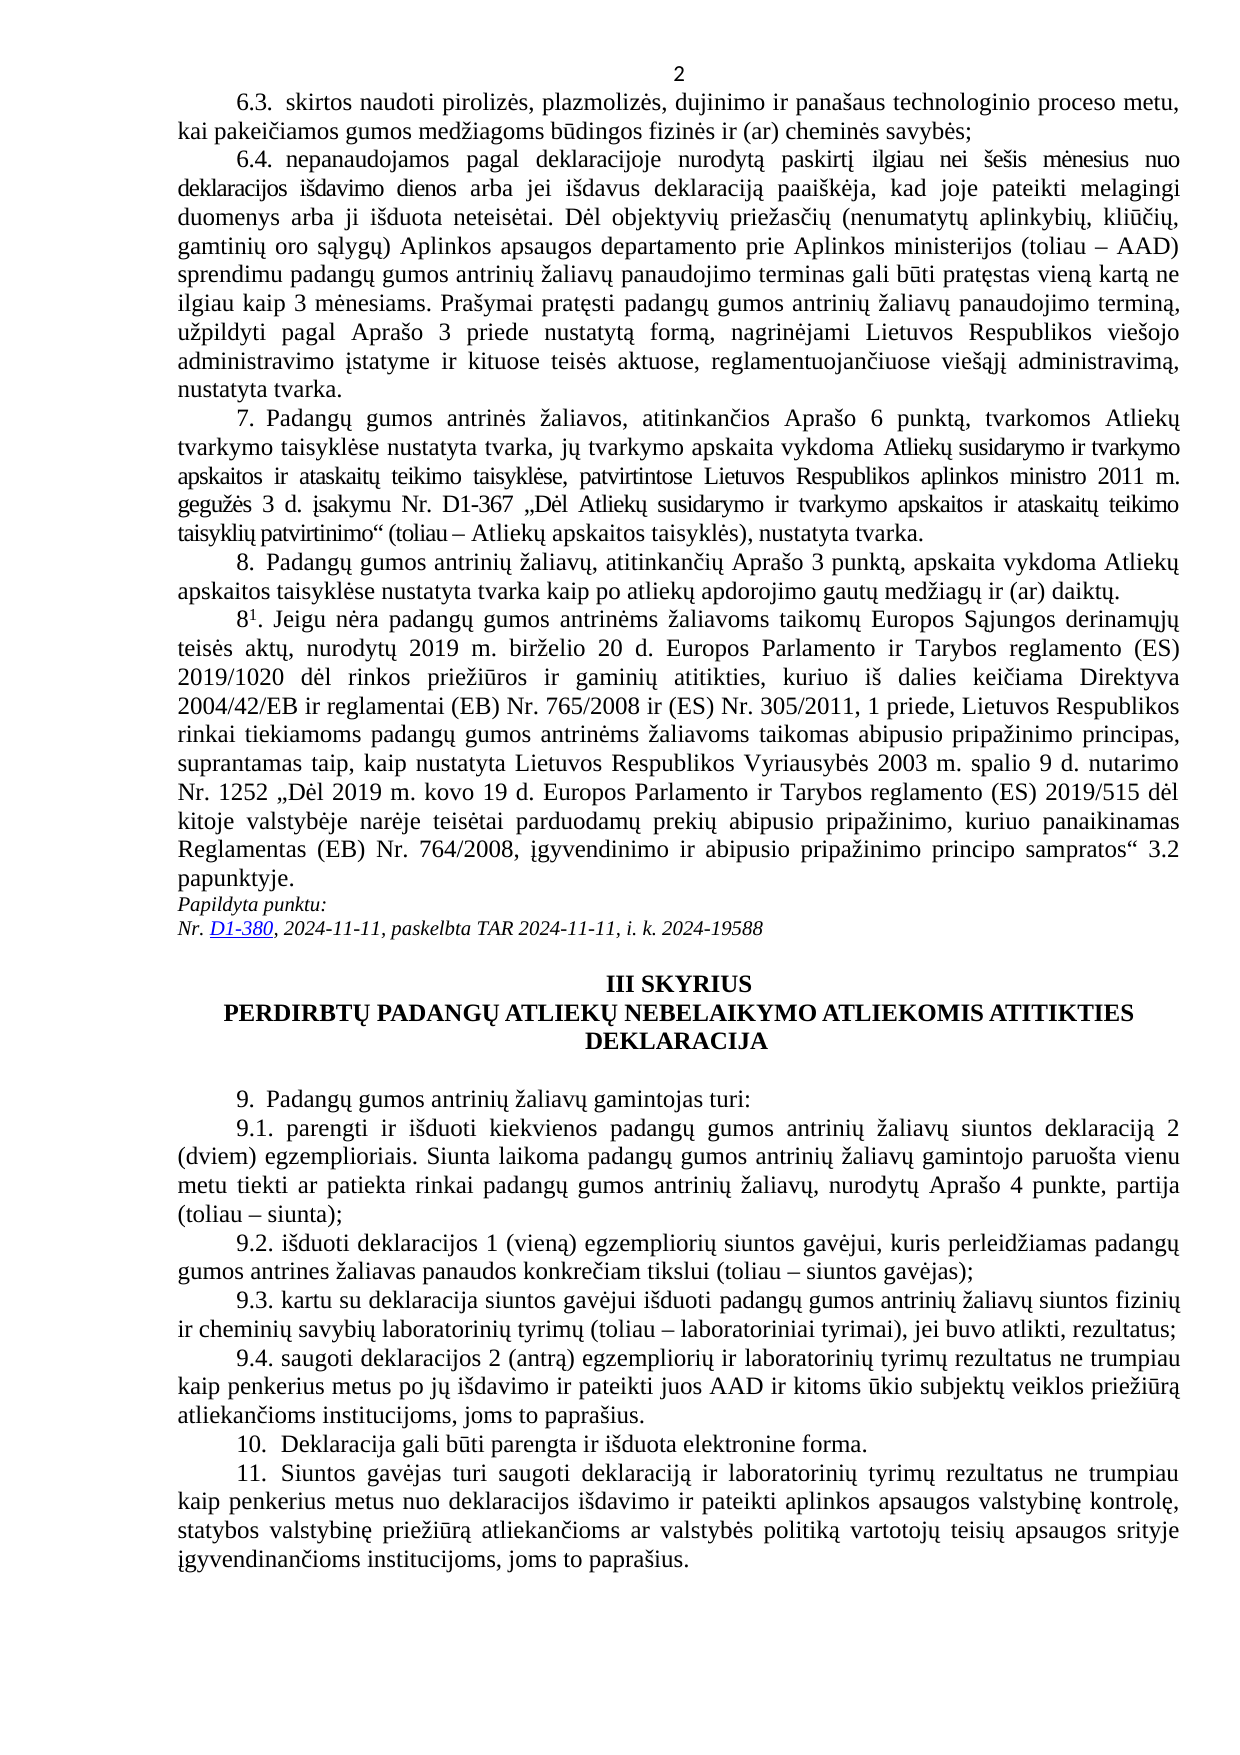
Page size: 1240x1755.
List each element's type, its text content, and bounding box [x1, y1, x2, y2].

text 9.3. kartu su deklaracija siuntos gavėjui išduoti padangų gumos antrinių žaliavų siuntos fizinių ir cheminių savybių laboratorinių tyrimų (toliau – laboratoriniai tyrimai), jei buvo atlikti, rezultatus; [177, 1285, 1181, 1343]
text Nr. D1-380, 2024-11-11, paskelbta TAR 2024-11-11, i. k. 2024-19588 [177, 916, 1181, 940]
text Papildyta punktu: [177, 892, 1181, 916]
text 11. Siuntos gavėjas turi saugoti deklaraciją ir laboratorinių tyrimų rezultatus ne trumpiau kaip penkerius metus nuo deklaracijos išdavimo ir pateikti aplinkos apsaugos valstybinę kontrolę, statybos valstybinę priežiūrą atliekančioms ar valstybės politiką vartotojų teisių apsaugos srityje įgyvendinančioms institucijoms, joms to paprašius. [177, 1458, 1181, 1573]
text 7. Padangų gumos antrinės žaliavos, atitinkančios Aprašo 6 punktą, tvarkomos Atliekų tvarkymo taisyklėse nustatyta tvarka, jų tvarkymo apskaita vykdoma Atliekų susidarymo ir tvarkymo apskaitos ir ataskaitų teikimo taisyklėse, patvirtintose Lietuvos Respublikos aplinkos ministro 2011 m. gegužės 3 d. įsakymu Nr. D1-367 „Dėl Atliekų susidarymo ir tvarkymo apskaitos ir ataskaitų teikimo taisyklių patvirtinimo“ (toliau – Atliekų apskaitos taisyklės), nustatyta tvarka. [177, 403, 1181, 547]
text III SKYRIUS [177, 969, 1181, 998]
text 9.1. parengti ir išduoti kiekvienos padangų gumos antrinių žaliavų siuntos deklaraciją 2 (dviem) egzemplioriais. Siunta laikoma padangų gumos antrinių žaliavų gamintojo paruošta vienu metu tiekti ar patiekta rinkai padangų gumos antrinių žaliavų, nurodytų Aprašo 4 punkte, partija (toliau – siunta); [177, 1113, 1181, 1228]
text 6.4. nepanaudojamos pagal deklaracijoje nurodytą paskirtį ilgiau nei šešis mėnesius nuo deklaracijos išdavimo dienos arba jei išdavus deklaraciją paaiškėja, kad joje pateikti melagingi duomenys arba ji išduota neteisėtai. Dėl objektyvių priežasčių (nenumatytų aplinkybių, kliūčių, gamtinių oro sąlygų) Aplinkos apsaugos departamento prie Aplinkos ministerijos (toliau – AAD) sprendimu padangų gumos antrinių žaliavų panaudojimo terminas gali būti pratęstas vieną kartą ne ilgiau kaip 3 mėnesiams. Prašymai pratęsti padangų gumos antrinių žaliavų panaudojimo terminą, užpildyti pagal Aprašo 3 priede nustatytą formą, nagrinėjami Lietuvos Respublikos viešojo administravimo įstatyme ir kituose teisės aktuose, reglamentuojančiuose viešąjį administravimą, nustatyta tvarka. [177, 144, 1181, 403]
text 81. Jeigu nėra padangų gumos antrinėms žaliavoms taikomų Europos Sąjungos derinamųjų teisės aktų, nurodytų 2019 m. birželio 20 d. Europos Parlamento ir Tarybos reglamento (ES) 2019/1020 dėl rinkos priežiūros ir gaminių atitikties, kuriuo iš dalies keičiama Direktyva 2004/42/EB ir reglamentai (EB) Nr. 765/2008 ir (ES) Nr. 305/2011, 1 priede, Lietuvos Respublikos rinkai tiekiamoms padangų gumos antrinėms žaliavoms taikomas abipusio pripažinimo principas, suprantamas taip, kaip nustatyta Lietuvos Respublikos Vyriausybės 2003 m. spalio 9 d. nutarimo Nr. 1252 „Dėl 2019 m. kovo 19 d. Europos Parlamento ir Tarybos reglamento (ES) 2019/515 dėl kitoje valstybėje narėje teisėtai parduodamų prekių abipusio pripažinimo, kuriuo panaikinamas Reglamentas (EB) Nr. 764/2008, įgyvendinimo ir abipusio pripažinimo principo sampratos“ 3.2 papunktyje. [177, 604, 1181, 892]
text 6.3. skirtos naudoti pirolizės, plazmolizės, dujinimo ir panašaus technologinio proceso metu, kai pakeičiamos gumos medžiagoms būdingos fizinės ir (ar) cheminės savybės; [177, 87, 1181, 144]
text 9.4. saugoti deklaracijos 2 (antrą) egzempliorių ir laboratorinių tyrimų rezultatus ne trumpiau kaip penkerius metus po jų išdavimo ir pateikti juos AAD ir kitoms ūkio subjektų veiklos priežiūrą atliekančioms institucijoms, joms to paprašius. [177, 1343, 1181, 1429]
text 8. Padangų gumos antrinių žaliavų, atitinkančių Aprašo 3 punktą, apskaita vykdoma Atliekų apskaitos taisyklėse nustatyta tvarka kaip po atliekų apdorojimo gautų medžiagų ir (ar) daiktų. [177, 547, 1181, 604]
text 10. Deklaracija gali būti parengta ir išduota elektronine forma. [177, 1429, 1181, 1458]
text 9. Padangų gumos antrinių žaliavų gamintojas turi: [236, 1084, 1181, 1113]
text 9.2. išduoti deklaracijos 1 (vieną) egzempliorių siuntos gavėjui, kuris perleidžiamas padangų gumos antrines žaliavas panaudos konkrečiam tikslui (toliau – siuntos gavėjas); [177, 1228, 1181, 1285]
text PERDIRBTŲ PADANGŲ ATLIEKŲ NEBELAIKYMO ATLIEKOMIS ATITIKTIES DEKLARACIJA [177, 998, 1181, 1055]
